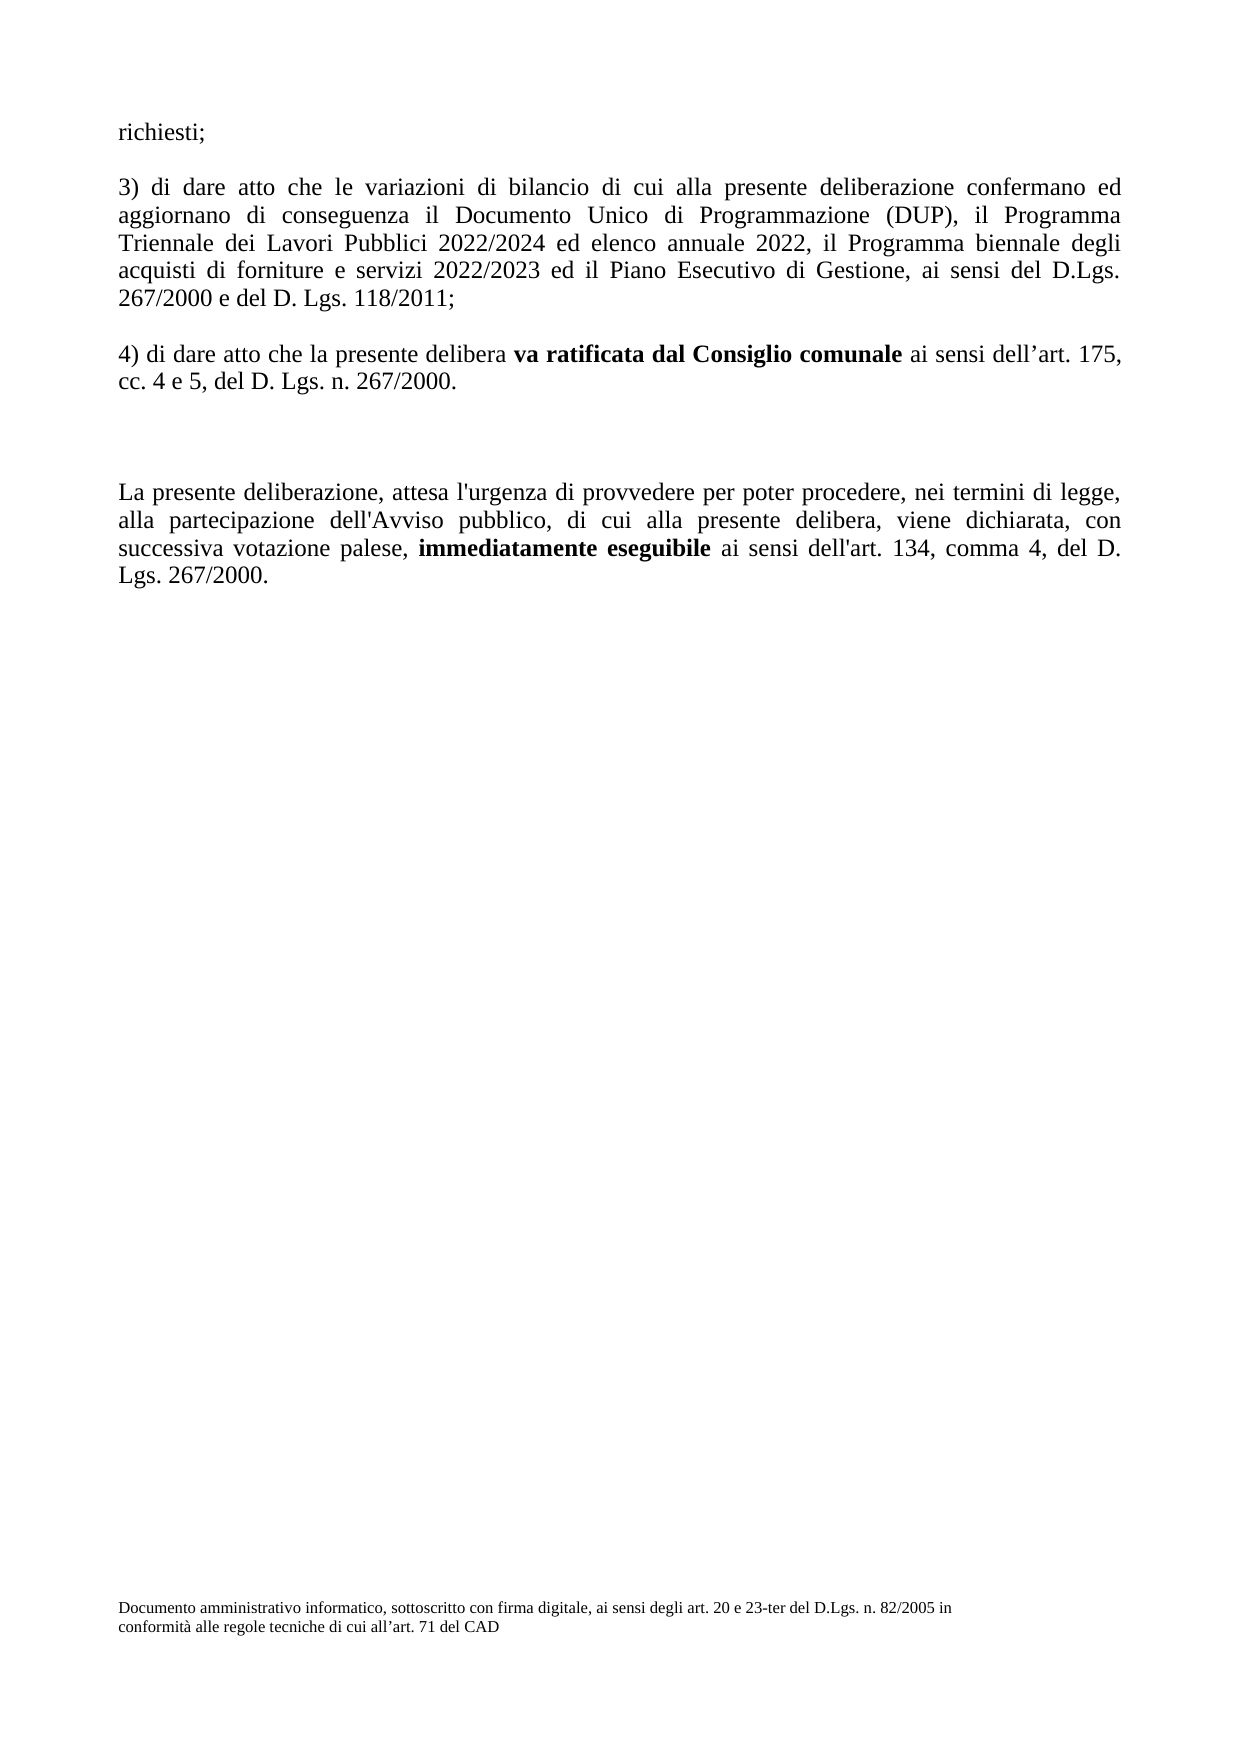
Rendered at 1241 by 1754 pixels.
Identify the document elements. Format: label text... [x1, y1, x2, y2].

text 4) di dare atto che la presente delibera va ratificata dal Consiglio comunale ai sensi dell’art. 175, cc. 4 e 5, del D. Lgs. n. 267/2000. [118, 340, 1122, 395]
text La presente deliberazione, attesa l'urgenza di provvedere per poter procedere, nei termini di legge, alla partecipazione dell'Avviso pubblico, di cui alla presente delibera, viene dichiarata, con successiva votazione palese, immediatamente eseguibile ai sensi dell'art. 134, comma 4, del D. Lgs. 267/2000. [118, 478, 1122, 589]
text 3) di dare atto che le variazioni di bilancio di cui alla presente deliberazione confermano ed aggiornano di conseguenza il Documento Unico di Programmazione (DUP), il Programma Triennale dei Lavori Pubblici 2022/2024 ed elenco annuale 2022, il Programma biennale degli acquisti di forniture e servizi 2022/2023 ed il Piano Esecutivo di Gestione, ai sensi del D.Lgs. 267/2000 e del D. Lgs. 118/2011; [118, 173, 1122, 312]
text richiesti; [118, 118, 1122, 146]
